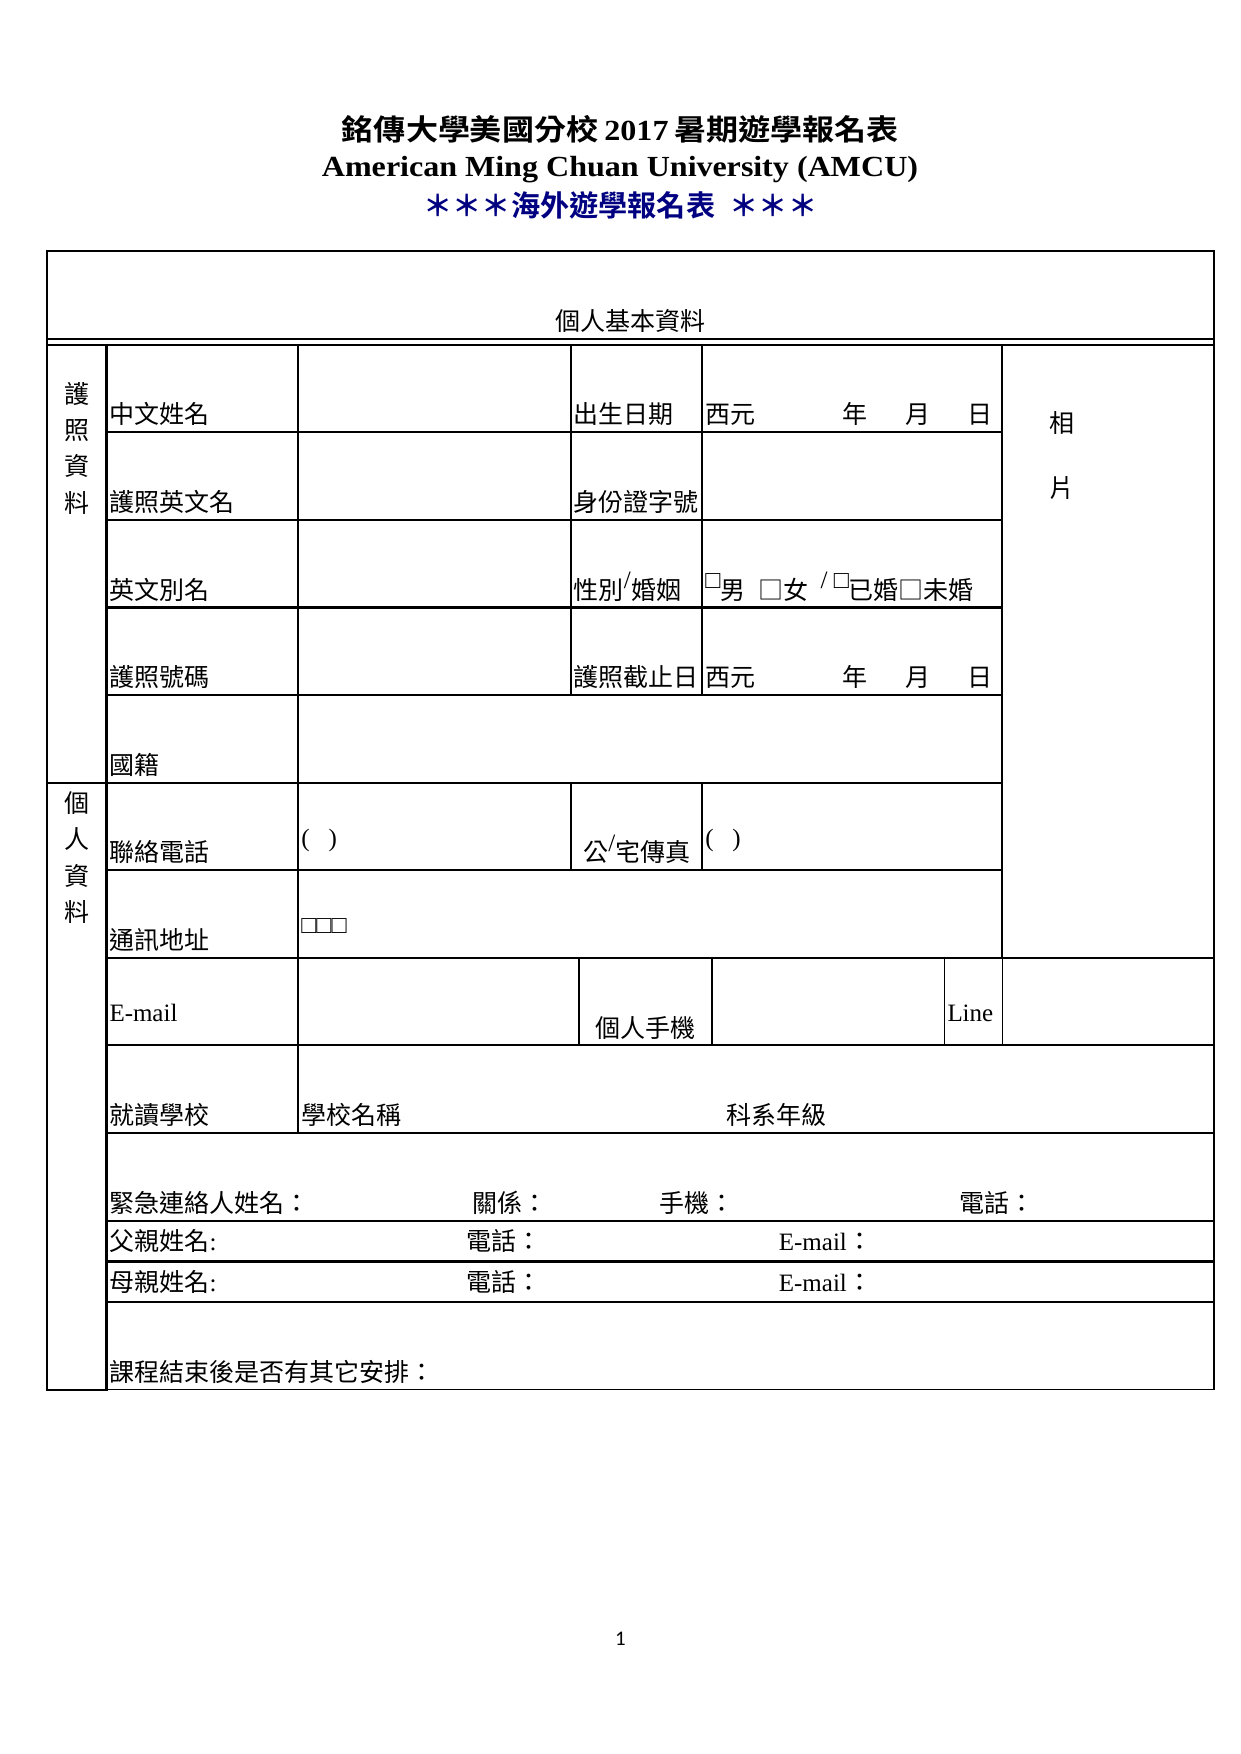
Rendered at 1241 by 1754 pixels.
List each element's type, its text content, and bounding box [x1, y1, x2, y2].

table_cell 課程結束後是否有其它安排： [108, 1303, 1213, 1389]
table_cell [299, 346, 570, 431]
table_cell 就讀學校 [108, 1046, 297, 1132]
table_cell 西元 年 月 日 [703, 346, 1001, 431]
table_cell □□□ [299, 871, 1001, 957]
table_cell 出生日期 [572, 346, 701, 431]
table_cell [713, 959, 944, 1044]
table_cell Line [945, 959, 1002, 1044]
table_cell [299, 433, 570, 519]
table_cell 相 片 [1003, 346, 1213, 957]
table_cell [299, 696, 1001, 782]
table_cell ( ) [703, 784, 1001, 869]
text ＊＊＊海外遊學報名表 ＊＊＊ [118, 183, 1122, 225]
table_cell 國籍 [108, 696, 297, 782]
table_cell 學校名稱 科系年級 [299, 1046, 1213, 1132]
table_cell □男 □女 / □已婚□未婚 [703, 521, 1001, 606]
table_cell 母親姓名: 電話： E-mail： [108, 1263, 1213, 1301]
table_cell 性別/婚姻 [572, 521, 701, 606]
table_cell [1003, 959, 1213, 1044]
table_cell [299, 609, 570, 694]
text American Ming Chuan University (AMCU) [118, 149, 1122, 183]
table_cell 護照英文名 [108, 433, 297, 519]
table_cell 中文姓名 [108, 346, 297, 431]
table_cell 護 照 資 料 [48, 346, 105, 782]
table_cell 身份證字號 [572, 433, 701, 519]
table_cell 緊急連絡人姓名： 關係： 手機： 電話： [108, 1134, 1213, 1219]
table_cell 父親姓名: 電話： E-mail： [108, 1222, 1213, 1260]
table_header 個人基本資料 [48, 252, 1213, 338]
table_cell [299, 959, 578, 1044]
table_cell [299, 521, 570, 606]
table_cell ( ) [299, 784, 570, 869]
table_cell 西元 年 月 日 [703, 609, 1001, 694]
table_cell 公/宅傳真 [572, 784, 701, 869]
table_cell 護照號碼 [108, 609, 297, 694]
table_cell 英文別名 [108, 521, 297, 606]
table_cell 個 人 資 料 [48, 784, 105, 1389]
table_cell 護照截止日 [572, 609, 701, 694]
table_cell 通訊地址 [108, 871, 297, 957]
table_cell 個人手機 [580, 959, 711, 1044]
table_cell 聯絡電話 [108, 784, 297, 869]
table_cell E-mail [108, 959, 297, 1044]
text 銘傳大學美國分校2017暑期遊學報名表 [118, 107, 1122, 149]
table_cell [703, 433, 1001, 519]
